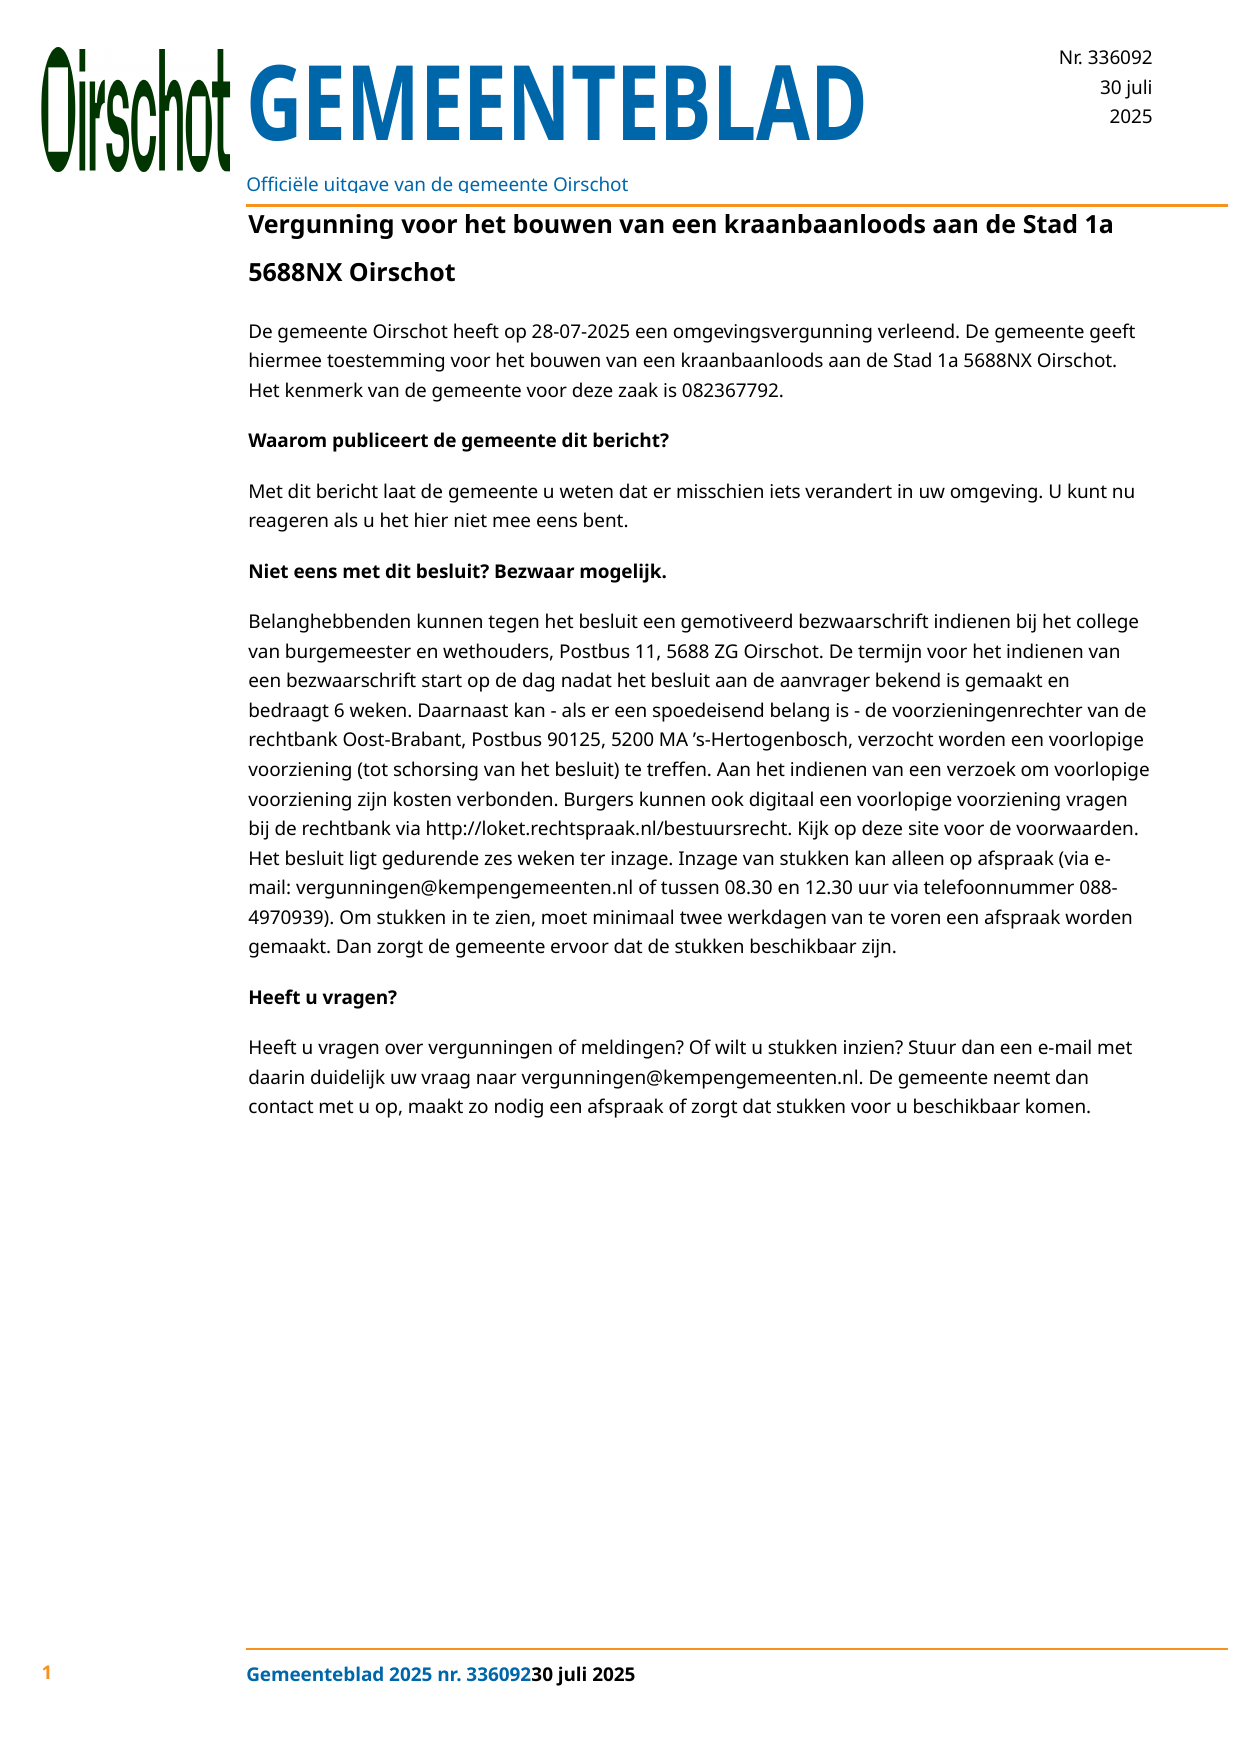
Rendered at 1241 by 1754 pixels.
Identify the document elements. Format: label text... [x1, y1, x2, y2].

picture [41, 47, 231, 172]
text Met dit bericht laat de gemeente u weten dat er misschien iets verandert in uw omgeving. U kunt nu reageren als u het hier niet mee eens bent. [248, 478, 1152, 533]
text De gemeente Oirschot heeft op 28-07-2025 een omgevingsvergunning verleend. De gemeente geeft hiermee toestemming voor het bouwen van een kraanbaanloods aan de Stad 1a 5688NX Oirschot. Het kenmerk van de gemeente voor deze zaak is 082367792. [248, 318, 1152, 403]
text Heeft u vragen? [248, 984, 1152, 1010]
text Niet eens met dit besluit? Bezwaar mogelijk. [248, 558, 1152, 584]
text Heeft u vragen over vergunningen of meldingen? Of wilt u stukken inzien? Stuur dan een e-mail met daarin duidelijk uw vraag naar vergunningen@kempengemeenten.nl. De gemeente neemt dan contact met u op, maakt zo nodig een afspraak of zorgt dat stukken voor u beschikbaar komen. [248, 1034, 1152, 1119]
text Waarom publiceert de gemeente dit bericht? [248, 427, 1152, 453]
text Belanghebbenden kunnen tegen het besluit een gemotiveerd bezwaarschrift indienen bij het college van burgemeester en wethouders, Postbus 11, 5688 ZG Oirschot. De termijn voor het indienen van een bezwaarschrift start op de dag nadat het besluit aan de aanvrager bekend is gemaakt en bedraagt 6 weken. Daarnaast kan - als er een spoedeisend belang is - de voorzieningenrechter van de rechtbank Oost-Brabant, Postbus 90125, 5200 MA ’s-Hertogenbosch, verzocht worden een voorlopige voorziening (tot schorsing van het besluit) te treffen. Aan het indienen van een verzoek om voorlopige voorziening zijn kosten verbonden. Burgers kunnen ook digitaal een voorlopige voorziening vragen bij de rechtbank via http://loket.rechtspraak.nl/bestuursrecht. Kijk op deze site voor de voorwaarden. Het besluit ligt gedurende zes weken ter inzage. Inzage van stukken kan alleen op afspraak (via e-mail: vergunningen@kempengemeenten.nl of tussen 08.30 en 12.30 uur via telefoonnummer 088-4970939). Om stukken in te zien, moet minimaal twee werkdagen van te voren een afspraak worden gemaakt. Dan zorgt de gemeente ervoor dat de stukken beschikbaar zijn. [248, 608, 1152, 959]
text Vergunning voor het bouwen van een kraanbaanloods aan de Stad 1a 5688NX Oirschot [248, 207, 1152, 288]
